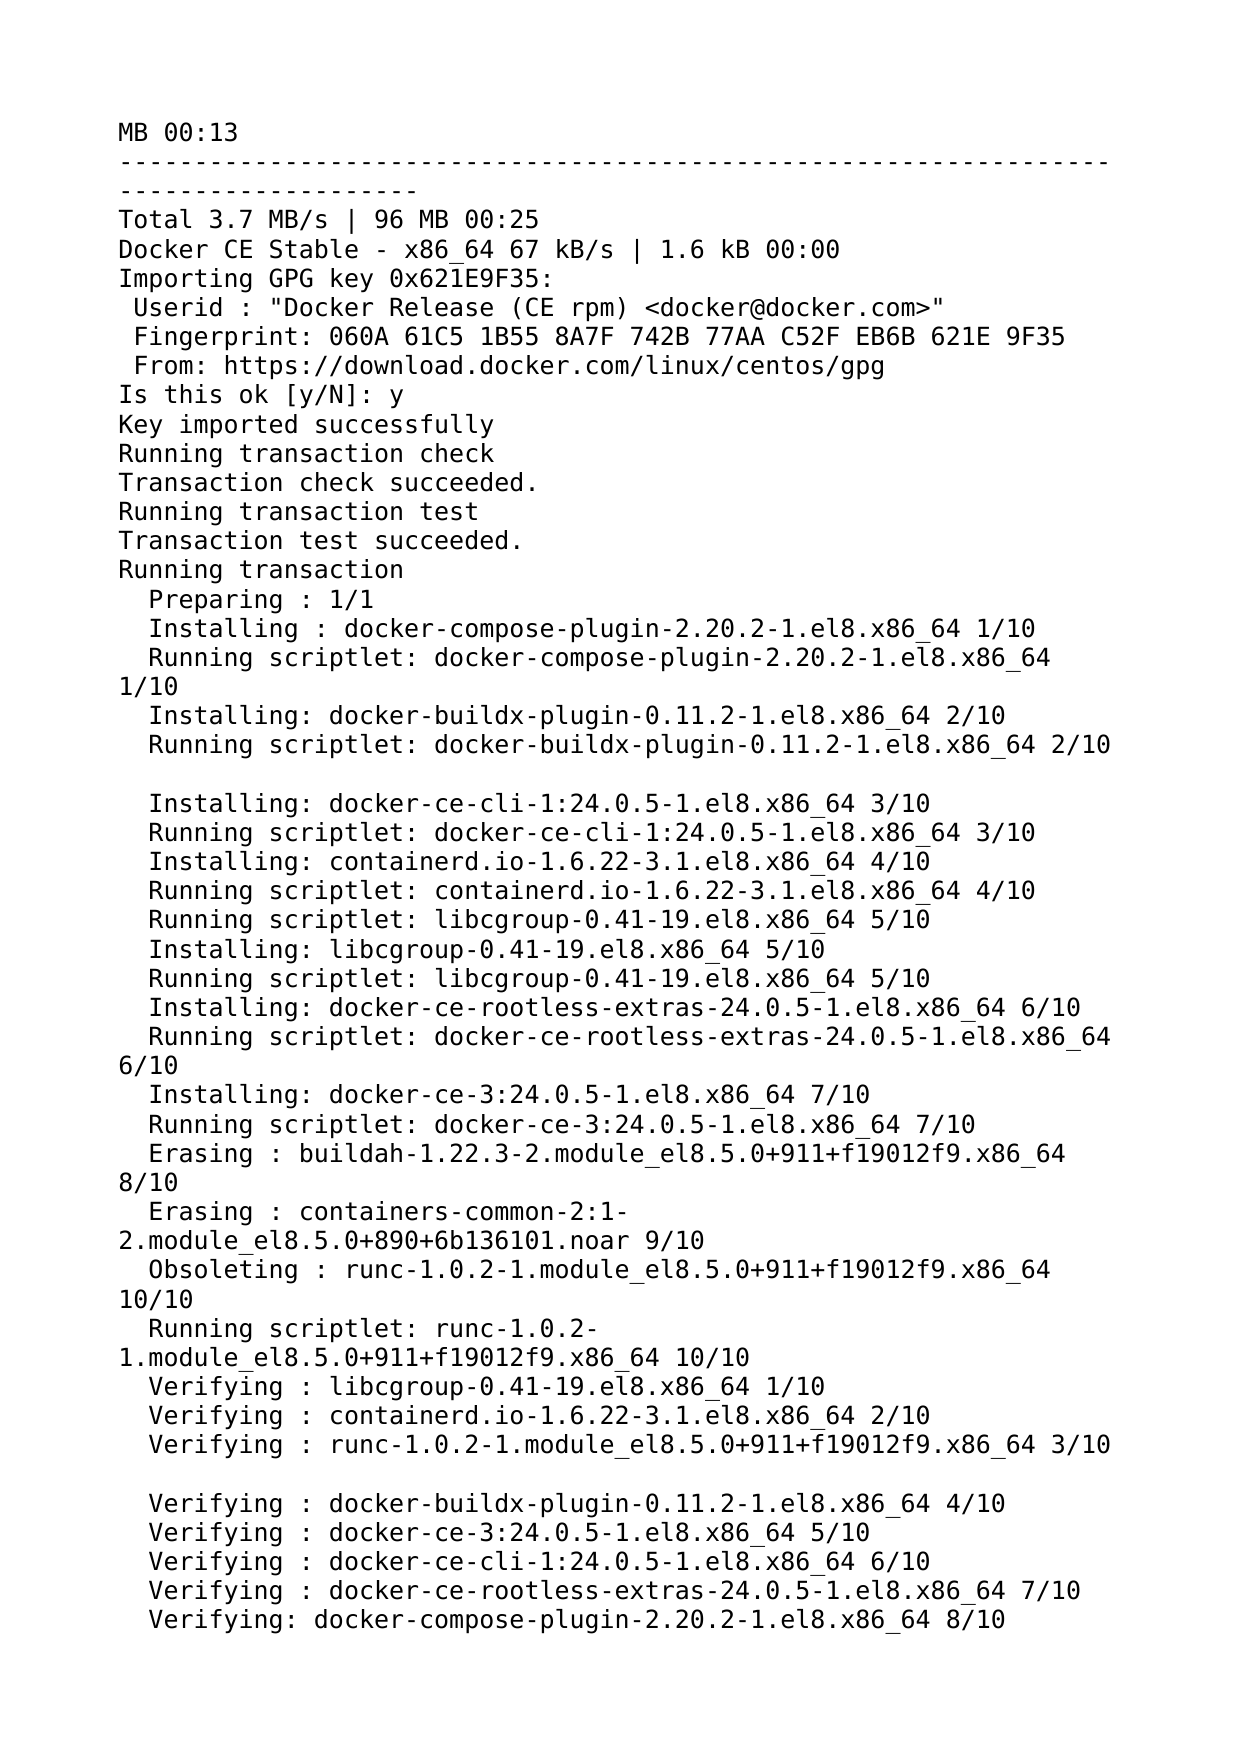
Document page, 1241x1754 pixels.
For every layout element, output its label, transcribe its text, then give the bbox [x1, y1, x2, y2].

text MB 00:13 -------------------------------------------------------------------------------------- Total 3.7 MB/s | 96 MB 00:25 Docker CE Stable - x86_64 67 kB/s | 1.6 kB 00:00 Importing GPG key 0x621E9F35: Userid : "Docker Release (CE rpm) <docker@docker.com>" Fingerprint: 060A 61C5 1B55 8A7F 742B 77AA C52F EB6B 621E 9F35 From: https://download.docker.com/linux/centos/gpg Is this ok [y/N]: y Key imported successfully Running transaction check Transaction check succeeded. Running transaction test Transaction test succeeded. Running transaction Preparing : 1/1 Installing : docker-compose-plugin-2.20.2-1.el8.x86_64 1/10 Running scriptlet: docker-compose-plugin-2.20.2-1.el8.x86_64 1/10 Installing: docker-buildx-plugin-0.11.2-1.el8.x86_64 2/10 Running scriptlet: docker-buildx-plugin-0.11.2-1.el8.x86_64 2/10 Installing: docker-ce-cli-1:24.0.5-1.el8.x86_64 3/10 Running scriptlet: docker-ce-cli-1:24.0.5-1.el8.x86_64 3/10 Installing: containerd.io-1.6.22-3.1.el8.x86_64 4/10 Running scriptlet: containerd.io-1.6.22-3.1.el8.x86_64 4/10 Running scriptlet: libcgroup-0.41-19.el8.x86_64 5/10 Installing: libcgroup-0.41-19.el8.x86_64 5/10 Running scriptlet: libcgroup-0.41-19.el8.x86_64 5/10 Installing: docker-ce-rootless-extras-24.0.5-1.el8.x86_64 6/10 Running scriptlet: docker-ce-rootless-extras-24.0.5-1.el8.x86_64 6/10 Installing: docker-ce-3:24.0.5-1.el8.x86_64 7/10 Running scriptlet: docker-ce-3:24.0.5-1.el8.x86_64 7/10 Erasing : buildah-1.22.3-2.module_el8.5.0+911+f19012f9.x86_64 8/10 Erasing : containers-common-2:1-2.module_el8.5.0+890+6b136101.noar 9/10 Obsoleting : runc-1.0.2-1.module_el8.5.0+911+f19012f9.x86_64 10/10 Running scriptlet: runc-1.0.2-1.module_el8.5.0+911+f19012f9.x86_64 10/10 Verifying : libcgroup-0.41-19.el8.x86_64 1/10 Verifying : containerd.io-1.6.22-3.1.el8.x86_64 2/10 Verifying : runc-1.0.2-1.module_el8.5.0+911+f19012f9.x86_64 3/10 Verifying : docker-buildx-plugin-0.11.2-1.el8.x86_64 4/10 Verifying : docker-ce-3:24.0.5-1.el8.x86_64 5/10 Verifying : docker-ce-cli-1:24.0.5-1.el8.x86_64 6/10 Verifying : docker-ce-rootless-extras-24.0.5-1.el8.x86_64 7/10 Verifying: docker-compose-plugin-2.20.2-1.el8.x86_64 8/10 [118, 118, 1122, 1635]
